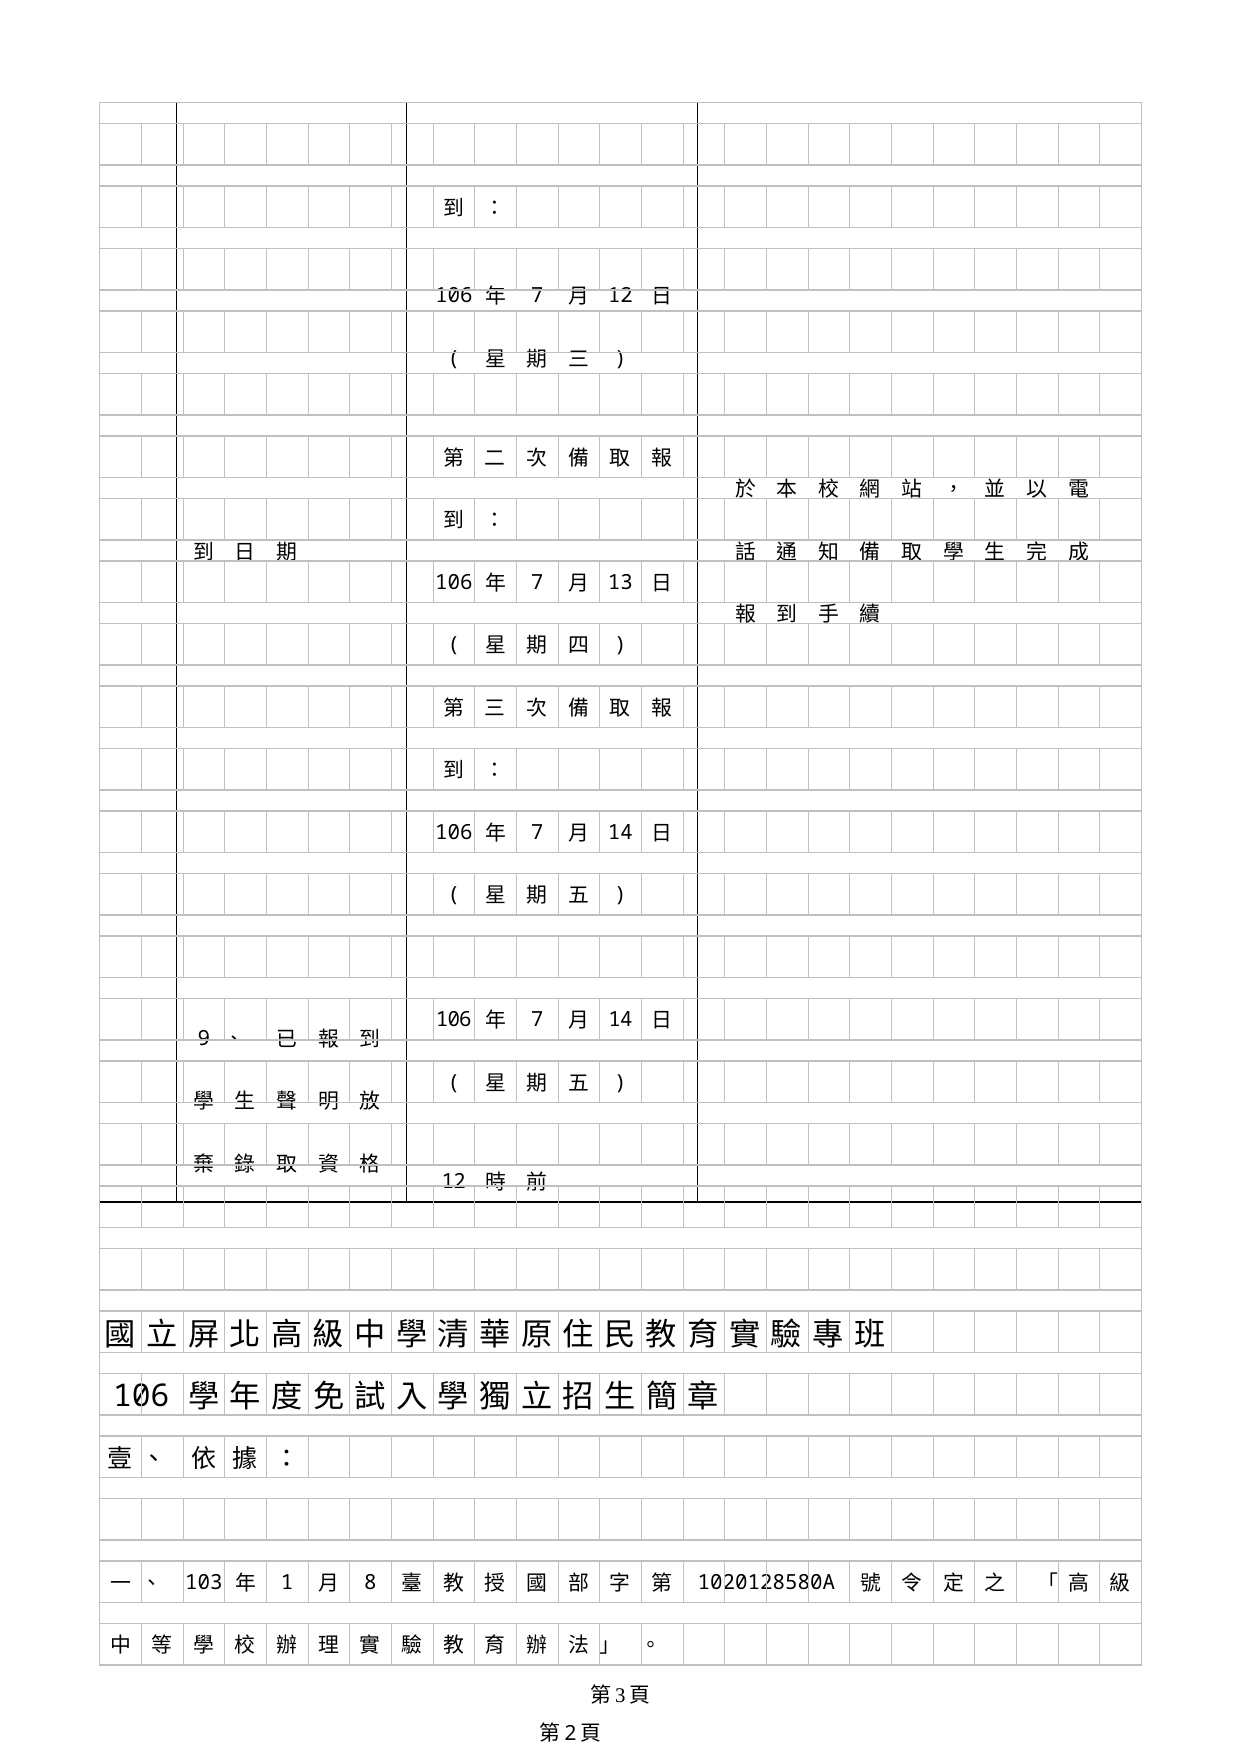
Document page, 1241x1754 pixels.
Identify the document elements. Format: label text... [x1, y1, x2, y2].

table_cell 備取遞補名單將公告於本校網站，並以電話通知備取學生完成報到手續 [1100, 437, 1141, 477]
table_cell [392, 499, 406, 539]
table_cell 備取遞補名單將公告於本校網站，並以電話通知備取學生完成報到手續 [1017, 437, 1058, 477]
table_cell 備取遞補名單將公告於本校網站，並以電話通知備取學生完成報到手續 [809, 874, 849, 914]
table_cell [392, 749, 406, 789]
table_cell [142, 562, 176, 602]
text 106學年度免試入學獨立招生簡章 [850, 1374, 891, 1414]
table_cell 第一次備取報到： 106年7月12日(星期三) 第二次備取報到： 106年7月13日(星期四) 第三次備取報到： 106年7月14日(星期五) [559, 124, 599, 164]
table_cell 9、已報到學生聲明放棄錄取資格 [309, 999, 349, 1039]
table_cell 備取遞補名單將公告於本校網站，並以電話通知備取學生完成報到手續 [698, 853, 1141, 873]
text 一、103年1月8臺教授國部字第1020128580A號令定之「高級中等學校辦理實驗教育辦法」。 [100, 1624, 141, 1664]
table_cell 第一次備取報到： 106年7月12日(星期三) 第二次備取報到： 106年7月13日(星期四) 第三次備取報到： 106年7月14日(星期五) [475, 812, 516, 852]
table_cell [1100, 1187, 1141, 1201]
table_cell [767, 999, 808, 1039]
list 依據： [934, 1437, 974, 1477]
table_cell 備取遞補名單將公告於本校網站，並以電話通知備取學生完成報到手續 [850, 499, 891, 539]
table_cell 第一次備取報到： 106年7月12日(星期三) 第二次備取報到： 106年7月13日(星期四) 第三次備取報到： 106年7月14日(星期五) [559, 562, 599, 602]
text 一、103年1月8臺教授國部字第1020128580A號令定之「高級中等學校辦理實驗教育辦法」。 [684, 1624, 724, 1664]
table_cell [177, 103, 406, 123]
table_cell 備取遞補名單將公告於本校網站，並以電話通知備取學生完成報到手續 [698, 687, 724, 727]
table_cell 備取遞補名單將公告於本校網站，並以電話通知備取學生完成報到手續 [809, 437, 849, 477]
text 國立屏北高級中學清華原住民教育實驗專班 [1100, 1312, 1141, 1352]
table_cell 備取遞補名單將公告於本校網站，並以電話通知備取學生完成報到手續 [767, 624, 808, 664]
table_cell 106年7月14日 (星期五) 12時前 [434, 1187, 474, 1201]
text 一、103年1月8臺教授國部字第1020128580A號令定之「高級中等學校辦理實驗教育辦法」。 [100, 1562, 141, 1602]
text 一、103年1月8臺教授國部字第1020128580A號令定之「高級中等學校辦理實驗教育辦法」。 [350, 1562, 391, 1602]
table_cell 第一次備取報到： 106年7月12日(星期三) 第二次備取報到： 106年7月13日(星期四) 第三次備取報到： 106年7月14日(星期五) [517, 312, 558, 352]
table_cell [267, 187, 308, 227]
text 一、103年1月8臺教授國部字第1020128580A號令定之「高級中等學校辦理實驗教育辦法」。 [475, 1624, 516, 1664]
table_cell 106年7月14日 (星期五) 12時前 [517, 1124, 558, 1164]
text 106學年度免試入學獨立招生簡章 [517, 1374, 558, 1414]
table_cell [142, 312, 176, 352]
table_cell [177, 728, 406, 748]
table_cell [350, 249, 391, 289]
table_cell [142, 624, 176, 664]
table_cell [177, 374, 183, 414]
table_cell [177, 499, 183, 539]
table_cell 106年7月14日 (星期五) 12時前 [559, 1124, 599, 1164]
table_cell [725, 1124, 766, 1164]
table_cell [392, 874, 406, 914]
table_cell 106年7月14日 (星期五) 12時前 [684, 937, 697, 977]
table_cell 備取遞補名單將公告於本校網站，並以電話通知備取學生完成報到手續 [767, 124, 808, 164]
table_cell 106年7月14日 (星期五) 12時前 [517, 999, 558, 1039]
table_cell 第一次備取報到： 106年7月12日(星期三) 第二次備取報到： 106年7月13日(星期四) 第三次備取報到： 106年7月14日(星期五) [642, 187, 683, 227]
table_cell 第一次備取報到： 106年7月12日(星期三) 第二次備取報到： 106年7月13日(星期四) 第三次備取報到： 106年7月14日(星期五) [559, 624, 599, 664]
text 一、103年1月8臺教授國部字第1020128580A號令定之「高級中等學校辦理實驗教育辦法」。 [309, 1624, 349, 1664]
table_cell [1017, 1187, 1058, 1201]
table_cell 備取遞補名單將公告於本校網站，並以電話通知備取學生完成報到手續 [698, 478, 822, 498]
table_cell [725, 1187, 766, 1201]
list 依據： [1100, 1437, 1141, 1477]
table_cell [934, 999, 974, 1039]
table_cell 第一次備取報到： 106年7月12日(星期三) 第二次備取報到： 106年7月13日(星期四) 第三次備取報到： 106年7月14日(星期五) [559, 687, 599, 727]
table_cell [177, 312, 183, 352]
table_cell [809, 1062, 849, 1102]
table_cell [350, 687, 391, 727]
table_cell 備取遞補名單將公告於本校網站，並以電話通知備取學生完成報到手續 [1059, 187, 1099, 227]
table_cell 備取遞補名單將公告於本校網站，並以電話通知備取學生完成報到手續 [698, 228, 1141, 248]
table_cell [809, 1187, 849, 1201]
table_cell [100, 291, 176, 310]
table_cell [767, 1062, 808, 1102]
table_cell 備取遞補名單將公告於本校網站，並以電話通知備取學生完成報到手續 [809, 499, 849, 539]
table_cell 106年7月14日 (星期五) 12時前 [434, 937, 474, 977]
table_cell 第一次備取報到： 106年7月12日(星期三) 第二次備取報到： 106年7月13日(星期四) 第三次備取報到： 106年7月14日(星期五) [434, 249, 474, 289]
text 一、103年1月8臺教授國部字第1020128580A號令定之「高級中等學校辦理實驗教育辦法」。 [434, 1624, 474, 1664]
table_cell [100, 937, 141, 977]
text 一、103年1月8臺教授國部字第1020128580A號令定之「高級中等學校辦理實驗教育辦法」。 [1059, 1562, 1099, 1602]
table_cell 第一次備取報到： 106年7月12日(星期三) 第二次備取報到： 106年7月13日(星期四) 第三次備取報到： 106年7月14日(星期五) [517, 249, 558, 289]
table_cell [850, 999, 891, 1039]
table_cell 9、已報到學生聲明放棄錄取資格 [184, 999, 224, 1039]
table_cell [267, 624, 308, 664]
text 一、103年1月8臺教授國部字第1020128580A號令定之「高級中等學校辦理實驗教育辦法」。 [975, 1624, 1016, 1664]
table_cell 備取遞補名單將公告於本校網站，並以電話通知備取學生完成報到手續 [1100, 624, 1141, 664]
table_cell 第一次備取報到： 106年7月12日(星期三) 第二次備取報到： 106年7月13日(星期四) 第三次備取報到： 106年7月14日(星期五) [600, 374, 641, 414]
text 一、103年1月8臺教授國部字第1020128580A號令定之「高級中等學校辦理實驗教育辦法」。 [684, 1562, 724, 1602]
table_cell 第一次備取報到： 106年7月12日(星期三) 第二次備取報到： 106年7月13日(星期四) 第三次備取報到： 106年7月14日(星期五) [559, 249, 599, 289]
text 國立屏北高級中學清華原住民教育實驗專班 [309, 1312, 349, 1352]
table_cell 備取遞補名單將公告於本校網站，並以電話通知備取學生完成報到手續 [698, 812, 724, 852]
table_cell 備取遞補名單將公告於本校網站，並以電話通知備取學生完成報到手續 [975, 249, 1016, 289]
table_cell 備取遞補名單將公告於本校網站，並以電話通知備取學生完成報到手續 [725, 874, 766, 914]
table_cell 備取遞補名單將公告於本校網站，並以電話通知備取學生完成報到手續 [767, 187, 808, 227]
table_cell 第一次備取報到： 106年7月12日(星期三) 第二次備取報到： 106年7月13日(星期四) 第三次備取報到： 106年7月14日(星期五) [434, 749, 474, 789]
table_cell [267, 249, 308, 289]
table_cell 第一次備取報到： 106年7月12日(星期三) 第二次備取報到： 106年7月13日(星期四) 第三次備取報到： 106年7月14日(星期五) [559, 312, 599, 352]
table_cell 備取遞補名單將公告於本校網站，並以電話通知備取學生完成報到手續 [809, 374, 849, 414]
table_cell [1017, 937, 1058, 977]
table_cell 備取遞補名單將公告於本校網站，並以電話通知備取學生完成報到手續 [934, 812, 974, 852]
table_cell 備取遞補名單將公告於本校網站，並以電話通知備取學生完成報到手續 [934, 749, 974, 789]
table_cell 106年7月14日 (星期五) 12時前 [517, 1187, 558, 1201]
table_cell 備取遞補名單將公告於本校網站，並以電話通知備取學生完成報到手續 [934, 499, 974, 539]
table_cell [698, 916, 1141, 935]
text 106學年度免試入學獨立招生簡章 [392, 1374, 433, 1414]
table_cell 備取遞補名單將公告於本校網站，並以電話通知備取學生完成報到手續 [698, 666, 1141, 685]
table_cell [177, 124, 183, 164]
table_cell [100, 312, 141, 352]
table_cell 備取遞補名單將公告於本校網站，並以電話通知備取學生完成報到手續 [809, 812, 849, 852]
table_cell 備取遞補名單將公告於本校網站，並以電話通知備取學生完成報到手續 [1017, 374, 1058, 414]
table_cell 106年7月14日 (星期五) 12時前 [475, 1124, 516, 1164]
table_cell 9、已報到學生聲明放棄錄取資格 [392, 937, 406, 977]
list 依據： [184, 1437, 224, 1477]
table_cell 備取遞補名單將公告於本校網站，並以電話通知備取學生完成報到手續 [1100, 812, 1141, 852]
table_cell [1100, 1062, 1141, 1102]
text 106學年度免試入學獨立招生簡章 [892, 1374, 933, 1414]
table_cell 第一次備取報到： 106年7月12日(星期三) 第二次備取報到： 106年7月13日(星期四) 第三次備取報到： 106年7月14日(星期五) [600, 624, 641, 664]
table_cell [267, 749, 308, 789]
table_cell 106年7月14日 (星期五) 12時前 [642, 1187, 683, 1201]
text 一、103年1月8臺教授國部字第1020128580A號令定之「高級中等學校辦理實驗教育辦法」。 [267, 1562, 308, 1602]
table_cell 備取遞補名單將公告於本校網站，並以電話通知備取學生完成報到手續 [1017, 562, 1058, 602]
table_cell 備取遞補名單將公告於本校網站，並以電話通知備取學生完成報到手續 [1059, 374, 1099, 414]
text 106學年度免試入學獨立招生簡章 [559, 1374, 599, 1414]
text 106學年度免試入學獨立招生簡章 [1100, 1374, 1141, 1414]
table_cell 9、已報到學生聲明放棄錄取資格 [350, 1062, 391, 1102]
table_cell 備取遞補名單將公告於本校網站，並以電話通知備取學生完成報到手續 [1059, 812, 1099, 852]
table_cell 備取遞補名單將公告於本校網站，並以電話通知備取學生完成報到手續 [725, 374, 766, 414]
table_cell 9、已報到學生聲明放棄錄取資格 [350, 937, 391, 977]
table_cell [177, 478, 406, 498]
table_cell 備取遞補名單將公告於本校網站，並以電話通知備取學生完成報到手續 [809, 562, 849, 602]
text 一、103年1月8臺教授國部字第1020128580A號令定之「高級中等學校辦理實驗教育辦法」。 [392, 1624, 433, 1664]
table_cell 第一次備取報到： 106年7月12日(星期三) 第二次備取報到： 106年7月13日(星期四) 第三次備取報到： 106年7月14日(星期五) [517, 562, 558, 602]
text 一、103年1月8臺教授國部字第1020128580A號令定之「高級中等學校辦理實驗教育辦法」。 [559, 1624, 599, 1664]
table_cell [309, 499, 349, 539]
table_cell [177, 749, 183, 789]
table_cell 備取遞補名單將公告於本校網站，並以電話通知備取學生完成報到手續 [767, 749, 808, 789]
text 一、103年1月8臺教授國部字第1020128580A號令定之「高級中等學校辦理實驗教育辦法」。 [350, 1624, 391, 1664]
text 106學年度免試入學獨立招生簡章 [642, 1374, 683, 1414]
table_cell [100, 812, 141, 852]
table_cell 備取遞補名單將公告於本校網站，並以電話通知備取學生完成報到手續 [934, 687, 974, 727]
list 依據： [392, 1437, 433, 1477]
table_cell [934, 937, 974, 977]
list 依據： [350, 1437, 391, 1477]
table_cell 9、已報到學生聲明放棄錄取資格 [392, 1062, 406, 1102]
table_cell [184, 374, 224, 414]
table_cell [142, 1062, 176, 1102]
table_cell [184, 749, 224, 789]
table_cell 備取遞補名單將公告於本校網站，並以電話通知備取學生完成報到手續 [1017, 812, 1058, 852]
table_cell [392, 374, 406, 414]
table_cell [142, 374, 176, 414]
table_cell 備取遞補名單將公告於本校網站，並以電話通知備取學生完成報到手續 [1100, 749, 1141, 789]
text 一、103年1月8臺教授國部字第1020128580A號令定之「高級中等學校辦理實驗教育辦法」。 [184, 1624, 224, 1664]
text 國立屏北高級中學清華原住民教育實驗專班 [267, 1312, 308, 1352]
table_cell 備取遞補名單將公告於本校網站，並以電話通知備取學生完成報到手續 [1017, 187, 1058, 227]
table_cell 106年7月14日 (星期五) 12時前 [407, 937, 433, 977]
text 一、103年1月8臺教授國部字第1020128580A號令定之「高級中等學校辦理實驗教育辦法」。 [642, 1624, 683, 1664]
table_cell 備取遞補名單將公告於本校網站，並以電話通知備取學生完成報到手續 [1100, 374, 1141, 414]
table_cell [184, 187, 224, 227]
table_cell [698, 1041, 1141, 1060]
table_cell [100, 228, 176, 248]
table_cell [267, 687, 308, 727]
table_cell [892, 937, 933, 977]
table_cell 9、已報到學生聲明放棄錄取資格 [225, 1187, 266, 1201]
table_cell [184, 562, 224, 602]
table_cell 第一次備取報到： 106年7月12日(星期三) 第二次備取報到： 106年7月13日(星期四) 第三次備取報到： 106年7月14日(星期五) [517, 124, 558, 164]
table_cell [184, 812, 224, 852]
table_cell 第一次備取報到： 106年7月12日(星期三) 第二次備取報到： 106年7月13日(星期四) 第三次備取報到： 106年7月14日(星期五) [517, 874, 558, 914]
table_cell [309, 749, 349, 789]
text 106學年度免試入學獨立招生簡章 [725, 1374, 766, 1414]
text 國立屏北高級中學清華原住民教育實驗專班 [725, 1312, 766, 1352]
text 國立屏北高級中學清華原住民教育實驗專班 [809, 1312, 849, 1352]
table_cell 備取遞補名單將公告於本校網站，並以電話通知備取學生完成報到手續 [975, 874, 1016, 914]
table_cell [698, 1187, 724, 1201]
table_cell [100, 437, 141, 477]
table_cell 備取遞補名單將公告於本校網站，並以電話通知備取學生完成報到手續 [1059, 749, 1099, 789]
table_cell 備取遞補名單將公告於本校網站，並以電話通知備取學生完成報到手續 [850, 437, 891, 477]
text 一、103年1月8臺教授國部字第1020128580A號令定之「高級中等學校辦理實驗教育辦法」。 [100, 1603, 1141, 1623]
table_cell 9、已報到學生聲明放棄錄取資格 [177, 916, 406, 935]
table_cell 9、已報到學生聲明放棄錄取資格 [177, 1103, 406, 1123]
table_cell [725, 937, 766, 977]
table_cell [309, 874, 349, 914]
table_cell [100, 562, 141, 602]
text 一、103年1月8臺教授國部字第1020128580A號令定之「高級中等學校辦理實驗教育辦法」。 [809, 1624, 849, 1664]
text 一、103年1月8臺教授國部字第1020128580A號令定之「高級中等學校辦理實驗教育辦法」。 [225, 1624, 266, 1664]
table_cell [934, 1187, 974, 1201]
list 依據： [267, 1437, 308, 1477]
table_cell 106年7月14日 (星期五) 12時前 [642, 1062, 683, 1102]
table_cell 第一次備取報到： 106年7月12日(星期三) 第二次備取報到： 106年7月13日(星期四) 第三次備取報到： 106年7月14日(星期五) [517, 187, 558, 227]
table_cell [975, 999, 1016, 1039]
table_cell [698, 937, 724, 977]
table_cell 106年7月14日 (星期五) 12時前 [475, 1187, 516, 1201]
table_cell [1059, 999, 1099, 1039]
table_cell [100, 791, 176, 810]
table_cell [177, 187, 183, 227]
list 依據： [225, 1437, 266, 1477]
table_cell [392, 812, 406, 852]
table_cell 備取遞補名單將公告於本校網站，並以電話通知備取學生完成報到手續 [698, 791, 1141, 810]
table_cell 106年7月14日 (星期五) 12時前 [684, 999, 697, 1039]
list 依據： [559, 1437, 599, 1477]
table_cell 備取遞補名單將公告於本校網站，並以電話通知備取學生完成報到手續 [850, 187, 891, 227]
table_cell 第一次備取報到： 106年7月12日(星期三) 第二次備取報到： 106年7月13日(星期四) 第三次備取報到： 106年7月14日(星期五) [407, 791, 697, 810]
table_cell 備取遞補名單將公告於本校網站，並以電話通知備取學生完成報到手續 [698, 124, 724, 164]
table_cell 第一次備取報到： 106年7月12日(星期三) 第二次備取報到： 106年7月13日(星期四) 第三次備取報到： 106年7月14日(星期五) [600, 187, 641, 227]
table_cell 備取遞補名單將公告於本校網站，並以電話通知備取學生完成報到手續 [850, 562, 891, 602]
table_cell [100, 978, 176, 998]
table_cell 第一次備取報到： 106年7月12日(星期三) 第二次備取報到： 106年7月13日(星期四) 第三次備取報到： 106年7月14日(星期五) [559, 437, 599, 477]
text 106學年度免試入學獨立招生簡章 [309, 1374, 349, 1414]
table_cell [225, 749, 266, 789]
table_cell [767, 1124, 808, 1164]
table_cell [100, 416, 176, 435]
table_cell [309, 437, 349, 477]
table_cell [225, 812, 266, 852]
table_cell 106年7月14日 (星期五) 12時前 [434, 1062, 474, 1102]
text 一、103年1月8臺教授國部字第1020128580A號令定之「高級中等學校辦理實驗教育辦法」。 [1100, 1562, 1141, 1602]
table_cell 備取遞補名單將公告於本校網站，並以電話通知備取學生完成報到手續 [698, 603, 1141, 623]
table_cell [309, 187, 349, 227]
text 106學年度免試入學獨立招生簡章 [100, 1353, 1141, 1373]
table_cell 備取遞補名單將公告於本校網站，並以電話通知備取學生完成報到手續 [1059, 124, 1099, 164]
table_cell [100, 853, 176, 873]
table_cell [177, 687, 183, 727]
list 依據： [142, 1437, 183, 1477]
table_cell 第一次備取報到： 106年7月12日(星期三) 第二次備取報到： 106年7月13日(星期四) 第三次備取報到： 106年7月14日(星期五) [434, 374, 474, 414]
table_cell 第一次備取報到： 106年7月12日(星期三) 第二次備取報到： 106年7月13日(星期四) 第三次備取報到： 106年7月14日(星期五) [642, 812, 683, 852]
table_cell 備取遞補名單將公告於本校網站，並以電話通知備取學生完成報到手續 [975, 624, 1016, 664]
text 一、103年1月8臺教授國部字第1020128580A號令定之「高級中等學校辦理實驗教育辦法」。 [1017, 1562, 1058, 1602]
text 國立屏北高級中學清華原住民教育實驗專班 [850, 1312, 891, 1352]
table_cell [392, 249, 406, 289]
table_cell [975, 1187, 1016, 1201]
table_cell [225, 499, 266, 539]
table_cell 備取遞補名單將公告於本校網站，並以電話通知備取學生完成報到手續 [1017, 874, 1058, 914]
table_cell 備取遞補名單將公告於本校網站，並以電話通知備取學生完成報到手續 [767, 437, 808, 477]
list 依據： [809, 1437, 849, 1477]
table_cell 第一次備取報到： 106年7月12日(星期三) 第二次備取報到： 106年7月13日(星期四) 第三次備取報到： 106年7月14日(星期五) [407, 853, 697, 873]
text 國立屏北高級中學清華原住民教育實驗專班 [934, 1312, 974, 1352]
table_cell [850, 1124, 891, 1164]
table_cell [184, 437, 224, 477]
table_cell 備取遞補名單將公告於本校網站，並以電話通知備取學生完成報到手續 [892, 687, 933, 727]
table_cell [225, 374, 266, 414]
text 第2頁 [539, 1716, 610, 1747]
table_cell [184, 124, 224, 164]
table_cell 第一次備取報到： 106年7月12日(星期三) 第二次備取報到： 106年7月13日(星期四) 第三次備取報到： 106年7月14日(星期五) [600, 562, 641, 602]
table_cell 9、已報到學生聲明放棄錄取資格 [309, 1062, 349, 1102]
table_cell 備取遞補名單將公告於本校網站，並以電話通知備取學生完成報到手續 [850, 874, 891, 914]
text 106學年度免試入學獨立招生簡章 [434, 1374, 474, 1414]
table_cell [177, 353, 406, 373]
table_cell 備取遞補名單將公告於本校網站，並以電話通知備取學生完成報到手續 [934, 562, 974, 602]
table_cell 第一次備取報到： 106年7月12日(星期三) 第二次備取報到： 106年7月13日(星期四) 第三次備取報到： 106年7月14日(星期五) [517, 687, 558, 727]
table_cell [142, 1187, 176, 1201]
list 依據： [1059, 1437, 1099, 1477]
table_cell [350, 562, 391, 602]
table_cell [809, 999, 849, 1039]
table_cell [309, 687, 349, 727]
text 國立屏北高級中學清華原住民教育實驗專班 [350, 1312, 391, 1352]
table_cell [392, 312, 406, 352]
table_cell 106年7月14日 (星期五) 12時前 [684, 1124, 697, 1164]
text 國立屏北高級中學清華原住民教育實驗專班 [975, 1312, 1016, 1352]
table_cell 備取遞補名單將公告於本校網站，並以電話通知備取學生完成報到手續 [698, 416, 1141, 435]
table_cell 備取遞補名單將公告於本校網站，並以電話通知備取學生完成報到手續 [767, 499, 808, 539]
text 一、103年1月8臺教授國部字第1020128580A號令定之「高級中等學校辦理實驗教育辦法」。 [142, 1562, 183, 1602]
table_cell 第一次備取報到： 106年7月12日(星期三) 第二次備取報到： 106年7月13日(星期四) 第三次備取報到： 106年7月14日(星期五) [559, 374, 599, 414]
table_cell 備取遞補名單將公告於本校網站，並以電話通知備取學生完成報到手續 [1100, 499, 1141, 539]
text 106學年度免試入學獨立招生簡章 [100, 1374, 141, 1414]
text 國立屏北高級中學清華原住民教育實驗專班 [767, 1312, 808, 1352]
text 106學年度免試入學獨立招生簡章 [934, 1374, 974, 1414]
table_cell 備取遞補名單將公告於本校網站，並以電話通知備取學生完成報到手續 [767, 562, 808, 602]
table_cell 9、已報到學生聲明放棄錄取資格 [267, 999, 308, 1039]
table_cell [267, 437, 308, 477]
table_cell 備取遞補名單將公告於本校網站，並以電話通知備取學生完成報到手續 [1100, 874, 1141, 914]
table_cell 備取遞補名單將公告於本校網站，並以電話通知備取學生完成報到手續 [850, 374, 891, 414]
table_cell [100, 103, 176, 123]
table_cell 備取遞補名單將公告於本校網站，並以電話通知備取學生完成報到手續 [725, 437, 766, 477]
table_cell [975, 1062, 1016, 1102]
table_cell 106年7月14日 (星期五) 12時前 [600, 937, 641, 977]
table_cell [392, 124, 406, 164]
table_cell 備取遞補名單將公告於本校網站，並以電話通知備取學生完成報到手續 [809, 249, 849, 289]
table_cell 9、已報到學生聲明放棄錄取資格 [225, 1062, 266, 1102]
table_cell 備取遞補名單將公告於本校網站，並以電話通知備取學生完成報到手續 [725, 812, 766, 852]
table_cell 106年7月14日 (星期五) 12時前 [407, 1041, 697, 1060]
list 依據： [600, 1437, 641, 1477]
table_cell 第一次備取報到： 106年7月12日(星期三) 第二次備取報到： 106年7月13日(星期四) 第三次備取報到： 106年7月14日(星期五) [642, 499, 683, 539]
table_cell 9、已報到學生聲明放棄錄取資格 [184, 1124, 224, 1164]
table_cell 9、已報到學生聲明放棄錄取資格 [177, 1166, 406, 1185]
table_cell 備取遞補名單將公告於本校網站，並以電話通知備取學生完成報到手續 [698, 499, 724, 539]
table_cell [184, 499, 224, 539]
table_cell 備取遞補名單將公告於本校網站，並以電話通知備取學生完成報到手續 [725, 562, 766, 602]
table_cell 備取遞補名單將公告於本校網站，並以電話通知備取學生完成報到手續 [850, 812, 891, 852]
table_cell [100, 166, 176, 185]
table_cell [142, 687, 176, 727]
table_cell [392, 624, 406, 664]
table_cell 第一次備取報到： 106年7月12日(星期三) 第二次備取報到： 106年7月13日(星期四) 第三次備取報到： 106年7月14日(星期五) [434, 187, 474, 227]
table_cell 備取遞補名單將公告於本校網站，並以電話通知備取學生完成報到手續 [1017, 124, 1058, 164]
table_cell [892, 1124, 933, 1164]
table_cell 備取遞補名單將公告於本校網站，並以電話通知備取學生完成報到手續 [767, 874, 808, 914]
table_cell [309, 374, 349, 414]
text 一、103年1月8臺教授國部字第1020128580A號令定之「高級中等學校辦理實驗教育辦法」。 [309, 1562, 349, 1602]
table_cell [350, 874, 391, 914]
table_cell 第一次備取報到： 106年7月12日(星期三) 第二次備取報到： 106年7月13日(星期四) 第三次備取報到： 106年7月14日(星期五) [517, 624, 558, 664]
table_cell 備取遞補名單將公告於本校網站，並以電話通知備取學生完成報到手續 [934, 874, 974, 914]
table_cell [100, 603, 176, 623]
text 一、103年1月8臺教授國部字第1020128580A號令定之「高級中等學校辦理實驗教育辦法」。 [850, 1624, 891, 1664]
table_cell [177, 603, 406, 623]
table_cell 備取遞補名單將公告於本校網站，並以電話通知備取學生完成報到手續 [850, 624, 891, 664]
table_cell [698, 1062, 724, 1102]
table_cell 106年7月14日 (星期五) 12時前 [600, 999, 641, 1039]
table_cell [350, 812, 391, 852]
table_cell 備取遞補名單將公告於本校網站，並以電話通知備取學生完成報到手續 [1100, 249, 1141, 289]
table_cell [100, 999, 141, 1039]
table_cell 第一次備取報到： 106年7月12日(星期三) 第二次備取報到： 106年7月13日(星期四) 第三次備取報到： 106年7月14日(星期五) [559, 499, 599, 539]
table_cell [142, 499, 176, 539]
text 一、103年1月8臺教授國部字第1020128580A號令定之「高級中等學校辦理實驗教育辦法」。 [725, 1562, 766, 1602]
table_cell [142, 812, 176, 852]
table_cell 備取遞補名單將公告於本校網站，並以電話通知備取學生完成報到手續 [1059, 312, 1099, 352]
table_cell 第一次備取報到： 106年7月12日(星期三) 第二次備取報到： 106年7月13日(星期四) 第三次備取報到： 106年7月14日(星期五) [642, 562, 683, 602]
table_cell 第一次備取報到： 106年7月12日(星期三) 第二次備取報到： 106年7月13日(星期四) 第三次備取報到： 106年7月14日(星期五) [475, 437, 516, 477]
table_cell [225, 187, 266, 227]
table_cell 備取遞補名單將公告於本校網站，並以電話通知備取學生完成報到手續 [725, 249, 766, 289]
table_cell [225, 312, 266, 352]
table_cell 備取遞補名單將公告於本校網站，並以電話通知備取學生完成報到手續 [975, 312, 1016, 352]
table_cell [725, 1062, 766, 1102]
table_cell 第一次備取報到： 106年7月12日(星期三) 第二次備取報到： 106年7月13日(星期四) 第三次備取報到： 106年7月14日(星期五) [407, 541, 697, 560]
table_cell [177, 228, 406, 248]
table_cell 備取遞補名單將公告於本校網站，並以電話通知備取學生完成報到手續 [809, 749, 849, 789]
table_cell 第一次備取報到： 106年7月12日(星期三) 第二次備取報到： 106年7月13日(星期四) 第三次備取報到： 106年7月14日(星期五) [642, 437, 683, 477]
text 一、103年1月8臺教授國部字第1020128580A號令定之「高級中等學校辦理實驗教育辦法」。 [1100, 1624, 1141, 1664]
table_cell [177, 437, 183, 477]
text 一、103年1月8臺教授國部字第1020128580A號令定之「高級中等學校辦理實驗教育辦法」。 [267, 1624, 308, 1664]
table_cell 備取遞補名單將公告於本校網站，並以電話通知備取學生完成報到手續 [1017, 624, 1058, 664]
text 一、103年1月8臺教授國部字第1020128580A號令定之「高級中等學校辦理實驗教育辦法」。 [892, 1562, 933, 1602]
table_cell [100, 1103, 176, 1123]
table_cell [142, 187, 176, 227]
table_cell 第一次備取報到： 106年7月12日(星期三) 第二次備取報到： 106年7月13日(星期四) 第三次備取報到： 106年7月14日(星期五) [517, 374, 558, 414]
table_cell 第一次備取報到： 106年7月12日(星期三) 第二次備取報到： 106年7月13日(星期四) 第三次備取報到： 106年7月14日(星期五) [475, 874, 516, 914]
table_cell [1059, 1124, 1099, 1164]
table_cell 106年7月14日 (星期五) 12時前 [407, 1103, 697, 1123]
table_cell [100, 124, 141, 164]
table_cell [177, 791, 406, 810]
table_cell 備取遞補名單將公告於本校網站，並以電話通知備取學生完成報到手續 [767, 249, 808, 289]
text 國立屏北高級中學清華原住民教育實驗專班 [642, 1312, 683, 1352]
table_cell 9、已報到學生聲明放棄錄取資格 [267, 1124, 308, 1164]
table_cell 備取遞補名單將公告於本校網站，並以電話通知備取學生完成報到手續 [698, 312, 724, 352]
table_cell 備取遞補名單將公告於本校網站，並以電話通知備取學生完成報到手續 [892, 499, 933, 539]
table_cell 第一次備取報到： 106年7月12日(星期三) 第二次備取報到： 106年7月13日(星期四) 第三次備取報到： 106年7月14日(星期五) [642, 687, 683, 727]
table_cell 9、已報到學生聲明放棄錄取資格 [350, 999, 391, 1039]
table_cell [350, 624, 391, 664]
text 一、103年1月8臺教授國部字第1020128580A號令定之「高級中等學校辦理實驗教育辦法」。 [600, 1624, 641, 1664]
table_cell [100, 874, 141, 914]
table_cell [267, 312, 308, 352]
table_cell 第一次備取報到： 106年7月12日(星期三) 第二次備取報到： 106年7月13日(星期四) 第三次備取報到： 106年7月14日(星期五) [600, 312, 641, 352]
table_cell [392, 687, 406, 727]
table_cell 備取遞補名單將公告於本校網站，並以電話通知備取學生完成報到手續 [698, 187, 724, 227]
table_cell [177, 562, 183, 602]
table_cell 備取遞補名單將公告於本校網站，並以電話通知備取學生完成報到手續 [698, 728, 1141, 748]
table_cell 備取遞補名單將公告於本校網站，並以電話通知備取學生完成報到手續 [1059, 499, 1099, 539]
table_cell [809, 1124, 849, 1164]
table_cell 106年7月14日 (星期五) 12時前 [642, 937, 683, 977]
list 依據： [767, 1437, 808, 1477]
table_cell 備取遞補名單將公告於本校網站，並以電話通知備取學生完成報到手續 [1017, 749, 1058, 789]
table_cell 備取遞補名單將公告於本校網站，並以電話通知備取學生完成報到手續 [823, 478, 914, 498]
text 一、103年1月8臺教授國部字第1020128580A號令定之「高級中等學校辦理實驗教育辦法」。 [850, 1562, 891, 1602]
table_cell 第一次備取報到： 106年7月12日(星期三) 第二次備取報到： 106年7月13日(星期四) 第三次備取報到： 106年7月14日(星期五) [517, 437, 558, 477]
table_cell 第一次備取報到： 106年7月12日(星期三) 第二次備取報到： 106年7月13日(星期四) 第三次備取報到： 106年7月14日(星期五) [434, 874, 474, 914]
list 依據： [642, 1437, 683, 1477]
table_cell 9、已報到學生聲明放棄錄取資格 [309, 937, 349, 977]
table_cell [184, 874, 224, 914]
table_cell [1017, 1124, 1058, 1164]
table_cell 第一次備取報到： 106年7月12日(星期三) 第二次備取報到： 106年7月13日(星期四) 第三次備取報到： 106年7月14日(星期五) [407, 353, 697, 373]
table_cell [850, 1187, 891, 1201]
table_cell 第一次備取報到： 106年7月12日(星期三) 第二次備取報到： 106年7月13日(星期四) 第三次備取報到： 106年7月14日(星期五) [475, 562, 516, 602]
table_cell [100, 1124, 141, 1164]
text 一、103年1月8臺教授國部字第1020128580A號令定之「高級中等學校辦理實驗教育辦法」。 [225, 1562, 266, 1602]
table_cell [350, 437, 391, 477]
text 國立屏北高級中學清華原住民教育實驗專班 [559, 1312, 599, 1352]
table_cell 9、已報到學生聲明放棄錄取資格 [225, 1124, 266, 1164]
table_cell 備取遞補名單將公告於本校網站，並以電話通知備取學生完成報到手續 [934, 312, 974, 352]
table_cell 備取遞補名單將公告於本校網站，並以電話通知備取學生完成報到手續 [975, 499, 1016, 539]
table_cell [177, 624, 183, 664]
table_cell [177, 666, 406, 685]
text 國立屏北高級中學清華原住民教育實驗專班 [392, 1312, 433, 1352]
text 一、103年1月8臺教授國部字第1020128580A號令定之「高級中等學校辦理實驗教育辦法」。 [934, 1624, 974, 1664]
table_cell [100, 624, 141, 664]
text 一、103年1月8臺教授國部字第1020128580A號令定之「高級中等學校辦理實驗教育辦法」。 [559, 1562, 599, 1602]
table_cell 9、已報到學生聲明放棄錄取資格 [177, 978, 406, 998]
table_cell 備取遞補名單將公告於本校網站，並以電話通知備取學生完成報到手續 [1100, 687, 1141, 727]
table_cell [225, 124, 266, 164]
table_cell [309, 312, 349, 352]
table_cell 備取遞補名單將公告於本校網站，並以電話通知備取學生完成報到手續 [809, 187, 849, 227]
table_cell 備取遞補名單將公告於本校網站，並以電話通知備取學生完成報到手續 [850, 687, 891, 727]
text 國立屏北高級中學清華原住民教育實驗專班 [684, 1312, 724, 1352]
table_cell 9、已報到學生聲明放棄錄取資格 [392, 999, 406, 1039]
table_cell [809, 937, 849, 977]
table_cell 106年7月14日 (星期五) 12時前 [407, 1166, 697, 1185]
table_cell 備取遞補名單將公告於本校網站，並以電話通知備取學生完成報到手續 [1059, 437, 1099, 477]
table_cell [1017, 1062, 1058, 1102]
table_cell [177, 291, 406, 310]
table_cell 備取遞補名單將公告於本校網站，並以電話通知備取學生完成報到手續 [975, 687, 1016, 727]
table_cell 備取遞補名單將公告於本校網站，並以電話通知備取學生完成報到手續 [892, 624, 933, 664]
table_cell 第一次備取報到： 106年7月12日(星期三) 第二次備取報到： 106年7月13日(星期四) 第三次備取報到： 106年7月14日(星期五) [600, 437, 641, 477]
table_cell 備取遞補名單將公告於本校網站，並以電話通知備取學生完成報到手續 [698, 166, 1141, 185]
table_cell 106年7月14日 (星期五) 12時前 [407, 999, 433, 1039]
text 一、103年1月8臺教授國部字第1020128580A號令定之「高級中等學校辦理實驗教育辦法」。 [642, 1562, 683, 1602]
table_cell [100, 187, 141, 227]
table_cell [100, 478, 176, 498]
table_cell 備取遞補名單將公告於本校網站，並以電話通知備取學生完成報到手續 [892, 437, 933, 477]
text 一、103年1月8臺教授國部字第1020128580A號令定之「高級中等學校辦理實驗教育辦法」。 [475, 1562, 516, 1602]
table_cell [698, 1124, 724, 1164]
table_cell [142, 1124, 176, 1164]
table_cell 備取遞補名單將公告於本校網站，並以電話通知備取學生完成報到手續 [698, 624, 724, 664]
table_cell [184, 312, 224, 352]
table_cell 106年7月14日 (星期五) 12時前 [475, 1062, 516, 1102]
table_cell 第一次備取報到： 106年7月12日(星期三) 第二次備取報到： 106年7月13日(星期四) 第三次備取報到： 106年7月14日(星期五) [407, 728, 697, 748]
table_cell 第一次備取報到： 106年7月12日(星期三) 第二次備取報到： 106年7月13日(星期四) 第三次備取報到： 106年7月14日(星期五) [475, 312, 516, 352]
table_cell 備取遞補名單將公告於本校網站，並以電話通知備取學生完成報到手續 [975, 187, 1016, 227]
text 國立屏北高級中學清華原住民教育實驗專班 [1059, 1312, 1099, 1352]
table_cell 備取遞補名單將公告於本校網站，並以電話通知備取學生完成報到手續 [1017, 687, 1058, 727]
text 106學年度免試入學獨立招生簡章 [1059, 1374, 1099, 1414]
table_cell 備取遞補名單將公告於本校網站，並以電話通知備取學生完成報到手續 [725, 187, 766, 227]
table_cell [225, 874, 266, 914]
table_cell [100, 1166, 176, 1185]
table_cell [267, 812, 308, 852]
table_cell [184, 687, 224, 727]
table_cell [267, 374, 308, 414]
table_cell [177, 249, 183, 289]
table_cell 106年7月14日 (星期五) 12時前 [600, 1124, 641, 1164]
table_cell 備取遞補名單將公告於本校網站，並以電話通知備取學生完成報到手續 [725, 124, 766, 164]
table_cell 106年7月14日 (星期五) 12時前 [642, 999, 683, 1039]
table_cell [1100, 937, 1141, 977]
table_cell 第一次備取報到： 106年7月12日(星期三) 第二次備取報到： 106年7月13日(星期四) 第三次備取報到： 106年7月14日(星期五) [434, 499, 474, 539]
table_cell 106年7月14日 (星期五) 12時前 [517, 1062, 558, 1102]
list 依據： [475, 1437, 516, 1477]
text 國立屏北高級中學清華原住民教育實驗專班 [892, 1312, 933, 1352]
text 國立屏北高級中學清華原住民教育實驗專班 [225, 1312, 266, 1352]
text 國立屏北高級中學清華原住民教育實驗專班 [100, 1312, 141, 1352]
text 一、103年1月8臺教授國部字第1020128580A號令定之「高級中等學校辦理實驗教育辦法」。 [434, 1562, 474, 1602]
table_cell 備取遞補名單將公告於本校網站，並以電話通知備取學生完成報到手續 [698, 874, 724, 914]
table_cell 106年7月14日 (星期五) 12時前 [559, 1187, 599, 1201]
text 106學年度免試入學獨立招生簡章 [600, 1374, 641, 1414]
text 一、103年1月8臺教授國部字第1020128580A號令定之「高級中等學校辦理實驗教育辦法」。 [767, 1624, 808, 1664]
table_cell [100, 1041, 176, 1060]
table_cell 第一次備取報到： 106年7月12日(星期三) 第二次備取報到： 106年7月13日(星期四) 第三次備取報到： 106年7月14日(星期五) [642, 874, 683, 914]
table_cell [892, 999, 933, 1039]
list 依據： [684, 1437, 724, 1477]
text 106學年度免試入學獨立招生簡章 [267, 1374, 308, 1414]
table_cell 備取遞補名單將公告於本校網站，並以電話通知備取學生完成報到手續 [934, 187, 974, 227]
table_cell [177, 812, 183, 852]
table_cell 9、已報到學生聲明放棄錄取資格 [177, 1041, 406, 1060]
table_cell 106年7月14日 (星期五) 12時前 [407, 916, 697, 935]
table_cell 第一次備取報到： 106年7月12日(星期三) 第二次備取報到： 106年7月13日(星期四) 第三次備取報到： 106年7月14日(星期五) [600, 874, 641, 914]
table_cell 106年7月14日 (星期五) 12時前 [559, 1062, 599, 1102]
table_cell 106年7月14日 (星期五) 12時前 [434, 999, 474, 1039]
table_cell [100, 687, 141, 727]
table_cell 備取遞補名單將公告於本校網站，並以電話通知備取學生完成報到手續 [698, 353, 1141, 373]
table_cell 備取遞補名單將公告於本校網站，並以電話通知備取學生完成報到手續 [1017, 312, 1058, 352]
table_cell [309, 562, 349, 602]
table_cell [350, 749, 391, 789]
table_cell 第一次備取報到： 106年7月12日(星期三) 第二次備取報到： 106年7月13日(星期四) 第三次備取報到： 106年7月14日(星期五) [600, 812, 641, 852]
table_cell [267, 124, 308, 164]
table_cell 106年7月14日 (星期五) 12時前 [434, 1124, 474, 1164]
table_cell [100, 749, 141, 789]
table_cell 備取遞補名單將公告於本校網站，並以電話通知備取學生完成報到手續 [767, 812, 808, 852]
table_cell 106年7月14日 (星期五) 12時前 [600, 1062, 641, 1102]
table_cell 備取遞補名單將公告於本校網站，並以電話通知備取學生完成報到手續 [1059, 624, 1099, 664]
table_cell 第一次備取報到： 106年7月12日(星期三) 第二次備取報到： 106年7月13日(星期四) 第三次備取報到： 106年7月14日(星期五) [475, 374, 516, 414]
table_cell 9、已報到學生聲明放棄錄取資格 [225, 937, 266, 977]
table_cell [892, 1187, 933, 1201]
table_cell 備取遞補名單將公告於本校網站，並以電話通知備取學生完成報到手續 [1017, 499, 1058, 539]
table_cell 備取遞補名單將公告於本校網站，並以電話通知備取學生完成報到手續 [698, 749, 724, 789]
table_cell 第一次備取報到： 106年7月12日(星期三) 第二次備取報到： 106年7月13日(星期四) 第三次備取報到： 106年7月14日(星期五) [475, 687, 516, 727]
table_cell 第一次備取報到： 106年7月12日(星期三) 第二次備取報到： 106年7月13日(星期四) 第三次備取報到： 106年7月14日(星期五) [475, 187, 516, 227]
table_cell 第一次備取報到： 106年7月12日(星期三) 第二次備取報到： 106年7月13日(星期四) 第三次備取報到： 106年7月14日(星期五) [475, 749, 516, 789]
text 106學年度免試入學獨立招生簡章 [809, 1374, 849, 1414]
table_cell [100, 249, 141, 289]
table_cell 備取遞補名單將公告於本校網站，並以電話通知備取學生完成報到手續 [892, 812, 933, 852]
table_cell 備取遞補名單將公告於本校網站，並以電話通知備取學生完成報到手續 [1059, 249, 1099, 289]
text 一、103年1月8臺教授國部字第1020128580A號令定之「高級中等學校辦理實驗教育辦法」。 [725, 1624, 766, 1664]
table_cell 備取遞補名單將公告於本校網站，並以電話通知備取學生完成報到手續 [850, 249, 891, 289]
table_cell 第一次備取報到： 106年7月12日(星期三) 第二次備取報到： 106年7月13日(星期四) 第三次備取報到： 106年7月14日(星期五) [407, 603, 697, 623]
text 106學年度免試入學獨立招生簡章 [475, 1374, 516, 1414]
text 106學年度免試入學獨立招生簡章 [350, 1374, 391, 1414]
table_cell 第一次備取報到： 106年7月12日(星期三) 第二次備取報到： 106年7月13日(星期四) 第三次備取報到： 106年7月14日(星期五) [434, 812, 474, 852]
table_cell 9、已報到學生聲明放棄錄取資格 [392, 1124, 406, 1164]
text 國立屏北高級中學清華原住民教育實驗專班 [475, 1312, 516, 1352]
table_cell 備取遞補名單將公告於本校網站，並以電話通知備取學生完成報到手續 [975, 374, 1016, 414]
table_cell [1059, 937, 1099, 977]
table_cell [1100, 999, 1141, 1039]
table_cell [184, 624, 224, 664]
table_cell [142, 749, 176, 789]
table_cell [392, 562, 406, 602]
table_cell 備取遞補名單將公告於本校網站，並以電話通知備取學生完成報到手續 [809, 687, 849, 727]
table_cell 106年7月14日 (星期五) 12時前 [559, 937, 599, 977]
table_cell 備取遞補名單將公告於本校網站，並以電話通知備取學生完成報到手續 [698, 437, 724, 477]
table_cell 第一次備取報到： 106年7月12日(星期三) 第二次備取報到： 106年7月13日(星期四) 第三次備取報到： 106年7月14日(星期五) [475, 499, 516, 539]
table_cell 備取遞補名單將公告於本校網站，並以電話通知備取學生完成報到手續 [809, 624, 849, 664]
table_cell 第一次備取報到： 106年7月12日(星期三) 第二次備取報到： 106年7月13日(星期四) 第三次備取報到： 106年7月14日(星期五) [434, 562, 474, 602]
table_cell 第一次備取報到： 106年7月12日(星期三) 第二次備取報到： 106年7月13日(星期四) 第三次備取報到： 106年7月14日(星期五) [559, 874, 599, 914]
table_cell [100, 1187, 141, 1201]
table_cell 第一次備取報到： 106年7月12日(星期三) 第二次備取報到： 106年7月13日(星期四) 第三次備取報到： 106年7月14日(星期五) [559, 812, 599, 852]
text 一、103年1月8臺教授國部字第1020128580A號令定之「高級中等學校辦理實驗教育辦法」。 [892, 1624, 933, 1664]
table_cell [975, 1124, 1016, 1164]
text 一、103年1月8臺教授國部字第1020128580A號令定之「高級中等學校辦理實驗教育辦法」。 [1017, 1624, 1058, 1664]
text 一、103年1月8臺教授國部字第1020128580A號令定之「高級中等學校辦理實驗教育辦法」。 [809, 1562, 849, 1602]
table_cell 備取遞補名單將公告於本校網站，並以電話通知備取學生完成報到手續 [725, 624, 766, 664]
table_cell 第一次備取報到： 106年7月12日(星期三) 第二次備取報到： 106年7月13日(星期四) 第三次備取報到： 106年7月14日(星期五) [407, 228, 697, 248]
table_cell [350, 124, 391, 164]
table_cell 第一次備取報到： 106年7月12日(星期三) 第二次備取報到： 106年7月13日(星期四) 第三次備取報到： 106年7月14日(星期五) [475, 124, 516, 164]
table_cell 第一次備取報到： 106年7月12日(星期三) 第二次備取報到： 106年7月13日(星期四) 第三次備取報到： 106年7月14日(星期五) [559, 187, 599, 227]
table_cell 106年7月14日 (星期五) 12時前 [407, 978, 697, 998]
text 國立屏北高級中學清華原住民教育實驗專班 [517, 1312, 558, 1352]
table_cell [767, 937, 808, 977]
table_cell 備取遞補名單將公告於本校網站，並以電話通知備取學生完成報到手續 [892, 562, 933, 602]
table_cell 106年7月14日 (星期五) 12時前 [600, 1187, 641, 1201]
table_cell 備取遞補名單將公告於本校網站，並以電話通知備取學生完成報到手續 [767, 312, 808, 352]
text 106學年度免試入學獨立招生簡章 [184, 1374, 224, 1414]
table_cell 第一次備取報到： 106年7月12日(星期三) 第二次備取報到： 106年7月13日(星期四) 第三次備取報到： 106年7月14日(星期五) [407, 666, 697, 685]
table_cell [392, 437, 406, 477]
table_cell [177, 853, 406, 873]
table_cell [698, 1166, 1141, 1185]
table_cell 第一次備取報到： 106年7月12日(星期三) 第二次備取報到： 106年7月13日(星期四) 第三次備取報到： 106年7月14日(星期五) [600, 749, 641, 789]
table_cell 9、已報到學生聲明放棄錄取資格 [309, 1187, 349, 1201]
table_cell [100, 1062, 141, 1102]
table_cell [142, 437, 176, 477]
table_cell 備取遞補名單將公告於本校網站，並以電話通知備取學生完成報到手續 [809, 124, 849, 164]
table_cell 9、已報到學生聲明放棄錄取資格 [267, 1187, 308, 1201]
text 一、103年1月8臺教授國部字第1020128580A號令定之「高級中等學校辦理實驗教育辦法」。 [934, 1562, 974, 1602]
text 一、103年1月8臺教授國部字第1020128580A號令定之「高級中等學校辦理實驗教育辦法」。 [517, 1562, 558, 1602]
table_cell [100, 541, 176, 560]
table_cell [267, 562, 308, 602]
table_cell 106年7月14日 (星期五) 12時前 [517, 937, 558, 977]
text 國立屏北高級中學清華原住民教育實驗專班 [434, 1312, 474, 1352]
table_cell 備取遞補名單將公告於本校網站，並以電話通知備取學生完成報到手續 [698, 103, 1141, 123]
table_cell 備取遞補名單將公告於本校網站，並以電話通知備取學生完成報到手續 [934, 624, 974, 664]
table_cell 備取遞補名單將公告於本校網站，並以電話通知備取學生完成報到手續 [892, 249, 933, 289]
text 一、103年1月8臺教授國部字第1020128580A號令定之「高級中等學校辦理實驗教育辦法」。 [600, 1562, 641, 1602]
table_cell [142, 874, 176, 914]
table_cell 9、已報到學生聲明放棄錄取資格 [309, 1124, 349, 1164]
table_cell 第一次備取報到： 106年7月12日(星期三) 第二次備取報到： 106年7月13日(星期四) 第三次備取報到： 106年7月14日(星期五) [475, 249, 516, 289]
table_cell [267, 874, 308, 914]
table_cell 第一次備取報到： 106年7月12日(星期三) 第二次備取報到： 106年7月13日(星期四) 第三次備取報到： 106年7月14日(星期五) [407, 103, 697, 123]
table_cell [1059, 1062, 1099, 1102]
table_cell 106年7月14日 (星期五) 12時前 [684, 1062, 697, 1102]
table_cell [100, 916, 176, 935]
table_cell [100, 374, 141, 414]
table_cell [725, 999, 766, 1039]
text 一、103年1月8臺教授國部字第1020128580A號令定之「高級中等學校辦理實驗教育辦法」。 [142, 1624, 183, 1664]
table_cell [100, 728, 176, 748]
table_cell [100, 666, 176, 685]
table_cell [934, 1062, 974, 1102]
table_cell [392, 187, 406, 227]
table_cell 第一次備取報到： 106年7月12日(星期三) 第二次備取報到： 106年7月13日(星期四) 第三次備取報到： 106年7月14日(星期五) [434, 437, 474, 477]
table_cell 備取遞補名單將公告於本校網站，並以電話通知備取學生完成報到手續 [1059, 874, 1099, 914]
table_cell 備取遞補名單將公告於本校網站，並以電話通知備取學生完成報到手續 [934, 374, 974, 414]
table_cell [350, 499, 391, 539]
text 國立屏北高級中學清華原住民教育實驗專班 [142, 1312, 183, 1352]
table_cell 備取遞補名單將公告於本校網站，並以電話通知備取學生完成報到手續 [995, 541, 1141, 560]
table_cell 9、已報到學生聲明放棄錄取資格 [267, 1062, 308, 1102]
table_cell [1017, 999, 1058, 1039]
table_cell 第一次備取報到： 106年7月12日(星期三) 第二次備取報到： 106年7月13日(星期四) 第三次備取報到： 106年7月14日(星期五) [434, 687, 474, 727]
table_cell 備取遞補名單將公告於本校網站，並以電話通知備取學生完成報到手續 [975, 124, 1016, 164]
table_cell 備取遞補名單將公告於本校網站，並以電話通知備取學生完成報到手續 [698, 249, 724, 289]
list 依據： [850, 1437, 891, 1477]
text 一、103年1月8臺教授國部字第1020128580A號令定之「高級中等學校辦理實驗教育辦法」。 [184, 1562, 224, 1602]
text 106學年度免試入學獨立招生簡章 [225, 1374, 266, 1414]
table_cell 第一次備取報到： 106年7月12日(星期三) 第二次備取報到： 106年7月13日(星期四) 第三次備取報到： 106年7月14日(星期五) [642, 624, 683, 664]
table_cell 備取遞補名單將公告於本校網站，並以電話通知備取學生完成報到手續 [1100, 187, 1141, 227]
table_cell 備取遞補名單將公告於本校網站，並以電話通知備取學生完成報到手續 [698, 541, 994, 560]
table_cell 備取遞補名單將公告於本校網站，並以電話通知備取學生完成報到手續 [1100, 312, 1141, 352]
list 依據： [975, 1437, 1016, 1477]
table_cell [142, 124, 176, 164]
table_cell [177, 416, 406, 435]
table_cell 第一次備取報到： 106年7月12日(星期三) 第二次備取報到： 106年7月13日(星期四) 第三次備取報到： 106年7月14日(星期五) [517, 812, 558, 852]
table_cell 第一次備取報到： 106年7月12日(星期三) 第二次備取報到： 106年7月13日(星期四) 第三次備取報到： 106年7月14日(星期五) [600, 124, 641, 164]
table_cell 第一次備取報到： 106年7月12日(星期三) 第二次備取報到： 106年7月13日(星期四) 第三次備取報到： 106年7月14日(星期五) [407, 416, 697, 435]
table_cell [309, 124, 349, 164]
table_cell [767, 1187, 808, 1201]
text 一、103年1月8臺教授國部字第1020128580A號令定之「高級中等學校辦理實驗教育辦法」。 [767, 1562, 808, 1602]
text 106學年度免試入學獨立招生簡章 [975, 1374, 1016, 1414]
table_cell 備取遞補名單將公告於本校網站，並以電話通知備取學生完成報到手續 [698, 291, 1141, 310]
table_cell 第一次備取報到： 106年7月12日(星期三) 第二次備取報到： 106年7月13日(星期四) 第三次備取報到： 106年7月14日(星期五) [407, 166, 697, 185]
list 依據： [100, 1416, 1141, 1435]
table_cell [225, 249, 266, 289]
table_cell [309, 624, 349, 664]
text 國立屏北高級中學清華原住民教育實驗專班 [600, 1312, 641, 1352]
table_cell 備取遞補名單將公告於本校網站，並以電話通知備取學生完成報到手續 [975, 437, 1016, 477]
text 一、103年1月8臺教授國部字第1020128580A號令定之「高級中等學校辦理實驗教育辦法」。 [975, 1562, 1016, 1602]
table_cell 到日期 [177, 541, 406, 560]
text 國立屏北高級中學清華原住民教育實驗專班 [100, 1291, 1141, 1310]
table_cell 備取遞補名單將公告於本校網站，並以電話通知備取學生完成報到手續 [975, 812, 1016, 852]
table_cell [142, 249, 176, 289]
table_cell [100, 353, 176, 373]
table_cell 106年7月14日 (星期五) 12時前 [642, 1124, 683, 1164]
table_cell 備取遞補名單將公告於本校網站，並以電話通知備取學生完成報到手續 [1017, 249, 1058, 289]
table_cell 備取遞補名單將公告於本校網站，並以電話通知備取學生完成報到手續 [767, 687, 808, 727]
table_cell 第一次備取報到： 106年7月12日(星期三) 第二次備取報到： 106年7月13日(星期四) 第三次備取報到： 106年7月14日(星期五) [642, 374, 683, 414]
table_cell 第一次備取報到： 106年7月12日(星期三) 第二次備取報到： 106年7月13日(星期四) 第三次備取報到： 106年7月14日(星期五) [407, 291, 697, 310]
table_cell [225, 437, 266, 477]
table_cell 備取遞補名單將公告於本校網站，並以電話通知備取學生完成報到手續 [975, 749, 1016, 789]
table_cell 備取遞補名單將公告於本校網站，並以電話通知備取學生完成報到手續 [767, 374, 808, 414]
table_cell [225, 562, 266, 602]
table_cell 第一次備取報到： 106年7月12日(星期三) 第二次備取報到： 106年7月13日(星期四) 第三次備取報到： 106年7月14日(星期五) [434, 624, 474, 664]
text 國立屏北高級中學清華原住民教育實驗專班 [1017, 1312, 1058, 1352]
table_cell 備取遞補名單將公告於本校網站，並以電話通知備取學生完成報到手續 [934, 249, 974, 289]
table_cell 106年7月14日 (星期五) 12時前 [475, 999, 516, 1039]
table_cell 9、已報到學生聲明放棄錄取資格 [184, 937, 224, 977]
table_cell 備取遞補名單將公告於本校網站，並以電話通知備取學生完成報到手續 [1059, 562, 1099, 602]
table_cell 備取遞補名單將公告於本校網站，並以電話通知備取學生完成報到手續 [892, 374, 933, 414]
table_cell 第一次備取報到： 106年7月12日(星期三) 第二次備取報到： 106年7月13日(星期四) 第三次備取報到： 106年7月14日(星期五) [600, 249, 641, 289]
table_cell [1059, 1187, 1099, 1201]
list 依據： [309, 1437, 349, 1477]
list 依據： [517, 1437, 558, 1477]
table_cell 備取遞補名單將公告於本校網站，並以電話通知備取學生完成報到手續 [892, 312, 933, 352]
text 106學年度免試入學獨立招生簡章 [1017, 1374, 1058, 1414]
table_cell 備取遞補名單將公告於本校網站，並以電話通知備取學生完成報到手續 [725, 687, 766, 727]
table_cell 備取遞補名單將公告於本校網站，並以電話通知備取學生完成報到手續 [850, 124, 891, 164]
table_cell 備取遞補名單將公告於本校網站，並以電話通知備取學生完成報到手續 [725, 749, 766, 789]
table_cell [698, 978, 1141, 998]
table_cell [309, 249, 349, 289]
table_cell 9、已報到學生聲明放棄錄取資格 [225, 999, 266, 1039]
table_cell 備取遞補名單將公告於本校網站，並以電話通知備取學生完成報到手續 [892, 187, 933, 227]
table_cell 第一次備取報到： 106年7月12日(星期三) 第二次備取報到： 106年7月13日(星期四) 第三次備取報到： 106年7月14日(星期五) [407, 478, 697, 498]
table_cell 第一次備取報到： 106年7月12日(星期三) 第二次備取報到： 106年7月13日(星期四) 第三次備取報到： 106年7月14日(星期五) [600, 687, 641, 727]
table_cell [850, 1062, 891, 1102]
table_cell [975, 937, 1016, 977]
table_cell 備取遞補名單將公告於本校網站，並以電話通知備取學生完成報到手續 [1059, 687, 1099, 727]
table_cell 第一次備取報到： 106年7月12日(星期三) 第二次備取報到： 106年7月13日(星期四) 第三次備取報到： 106年7月14日(星期五) [559, 749, 599, 789]
table_cell 備取遞補名單將公告於本校網站，並以電話通知備取學生完成報到手續 [725, 312, 766, 352]
text 一、103年1月8臺教授國部字第1020128580A號令定之「高級中等學校辦理實驗教育辦法」。 [100, 1541, 1141, 1560]
text 一、103年1月8臺教授國部字第1020128580A號令定之「高級中等學校辦理實驗教育辦法」。 [1059, 1624, 1099, 1664]
text 國立屏北高級中學清華原住民教育實驗專班 [184, 1312, 224, 1352]
table_cell [892, 1062, 933, 1102]
table_cell 備取遞補名單將公告於本校網站，並以電話通知備取學生完成報到手續 [1100, 124, 1141, 164]
table_cell 9、已報到學生聲明放棄錄取資格 [184, 1187, 224, 1201]
table_cell 第一次備取報到： 106年7月12日(星期三) 第二次備取報到： 106年7月13日(星期四) 第三次備取報到： 106年7月14日(星期五) [642, 124, 683, 164]
table_cell 備取遞補名單將公告於本校網站，並以電話通知備取學生完成報到手續 [892, 874, 933, 914]
table_cell 備取遞補名單將公告於本校網站，並以電話通知備取學生完成報到手續 [850, 312, 891, 352]
table_cell [698, 999, 724, 1039]
table_cell 9、已報到學生聲明放棄錄取資格 [267, 937, 308, 977]
table_cell [698, 1103, 1141, 1123]
table_cell [225, 624, 266, 664]
text 106學年度免試入學獨立招生簡章 [684, 1374, 724, 1414]
table_cell [100, 499, 141, 539]
list 依據： [1017, 1437, 1058, 1477]
table_cell 備取遞補名單將公告於本校網站，並以電話通知備取學生完成報到手續 [934, 437, 974, 477]
table_cell 106年7月14日 (星期五) 12時前 [407, 1062, 433, 1102]
table_cell 第一次備取報到： 106年7月12日(星期三) 第二次備取報到： 106年7月13日(星期四) 第三次備取報到： 106年7月14日(星期五) [600, 499, 641, 539]
table_cell 備取遞補名單將公告於本校網站，並以電話通知備取學生完成報到手續 [892, 124, 933, 164]
list 依據： [892, 1437, 933, 1477]
table_cell [184, 249, 224, 289]
table_cell 備取遞補名單將公告於本校網站，並以電話通知備取學生完成報到手續 [934, 124, 974, 164]
table_cell 106年7月14日 (星期五) 12時前 [559, 999, 599, 1039]
table_cell 106年7月14日 (星期五) 12時前 [475, 937, 516, 977]
table_cell 備取遞補名單將公告於本校網站，並以電話通知備取學生完成報到手續 [892, 749, 933, 789]
table_cell [350, 187, 391, 227]
table_cell 備取遞補名單將公告於本校網站，並以電話通知備取學生完成報到手續 [975, 562, 1016, 602]
text 一、103年1月8臺教授國部字第1020128580A號令定之「高級中等學校辦理實驗教育辦法」。 [392, 1562, 433, 1602]
table_cell 第一次備取報到： 106年7月12日(星期三) 第二次備取報到： 106年7月13日(星期四) 第三次備取報到： 106年7月14日(星期五) [642, 749, 683, 789]
table_cell 備取遞補名單將公告於本校網站，並以電話通知備取學生完成報到手續 [916, 478, 1141, 498]
table_cell [850, 937, 891, 977]
table_cell [309, 812, 349, 852]
table_cell [142, 937, 176, 977]
table_cell 第一次備取報到： 106年7月12日(星期三) 第二次備取報到： 106年7月13日(星期四) 第三次備取報到： 106年7月14日(星期五) [517, 749, 558, 789]
table_cell 備取遞補名單將公告於本校網站，並以電話通知備取學生完成報到手續 [1100, 562, 1141, 602]
table_cell 第一次備取報到： 106年7月12日(星期三) 第二次備取報到： 106年7月13日(星期四) 第三次備取報到： 106年7月14日(星期五) [434, 312, 474, 352]
table_cell [350, 312, 391, 352]
text 106學年度免試入學獨立招生簡章 [142, 1374, 183, 1414]
list 依據： [725, 1437, 766, 1477]
table_cell [177, 166, 406, 185]
table_cell 備取遞補名單將公告於本校網站，並以電話通知備取學生完成報到手續 [698, 562, 724, 602]
table_cell [177, 874, 183, 914]
text 106學年度免試入學獨立招生簡章 [767, 1374, 808, 1414]
table_cell 第一次備取報到： 106年7月12日(星期三) 第二次備取報到： 106年7月13日(星期四) 第三次備取報到： 106年7月14日(星期五) [517, 499, 558, 539]
list 依據： [434, 1437, 474, 1477]
table_cell 第一次備取報到： 106年7月12日(星期三) 第二次備取報到： 106年7月13日(星期四) 第三次備取報到： 106年7月14日(星期五) [642, 249, 683, 289]
table_cell 備取遞補名單將公告於本校網站，並以電話通知備取學生完成報到手續 [698, 374, 724, 414]
table_cell 第一次備取報到： 106年7月12日(星期三) 第二次備取報到： 106年7月13日(星期四) 第三次備取報到： 106年7月14日(星期五) [642, 312, 683, 352]
table_cell 106年7月14日 (星期五) 12時前 [407, 1124, 433, 1164]
table_cell [350, 374, 391, 414]
table_cell [267, 499, 308, 539]
table_cell 9、已報到學生聲明放棄錄取資格 [350, 1124, 391, 1164]
table_cell 第一次備取報到： 106年7月12日(星期三) 第二次備取報到： 106年7月13日(星期四) 第三次備取報到： 106年7月14日(星期五) [434, 124, 474, 164]
table_cell 第一次備取報到： 106年7月12日(星期三) 第二次備取報到： 106年7月13日(星期四) 第三次備取報到： 106年7月14日(星期五) [475, 624, 516, 664]
table_cell [1100, 1124, 1141, 1164]
text 一、103年1月8臺教授國部字第1020128580A號令定之「高級中等學校辦理實驗教育辦法」。 [517, 1624, 558, 1664]
table_cell [142, 999, 176, 1039]
table_cell [225, 687, 266, 727]
table_cell 備取遞補名單將公告於本校網站，並以電話通知備取學生完成報到手續 [809, 312, 849, 352]
table_cell 9、已報到學生聲明放棄錄取資格 [350, 1187, 391, 1201]
table_cell 9、已報到學生聲明放棄錄取資格 [184, 1062, 224, 1102]
list 依據： [100, 1437, 141, 1477]
table_cell [934, 1124, 974, 1164]
table_cell 備取遞補名單將公告於本校網站，並以電話通知備取學生完成報到手續 [725, 499, 766, 539]
table_cell 備取遞補名單將公告於本校網站，並以電話通知備取學生完成報到手續 [850, 749, 891, 789]
